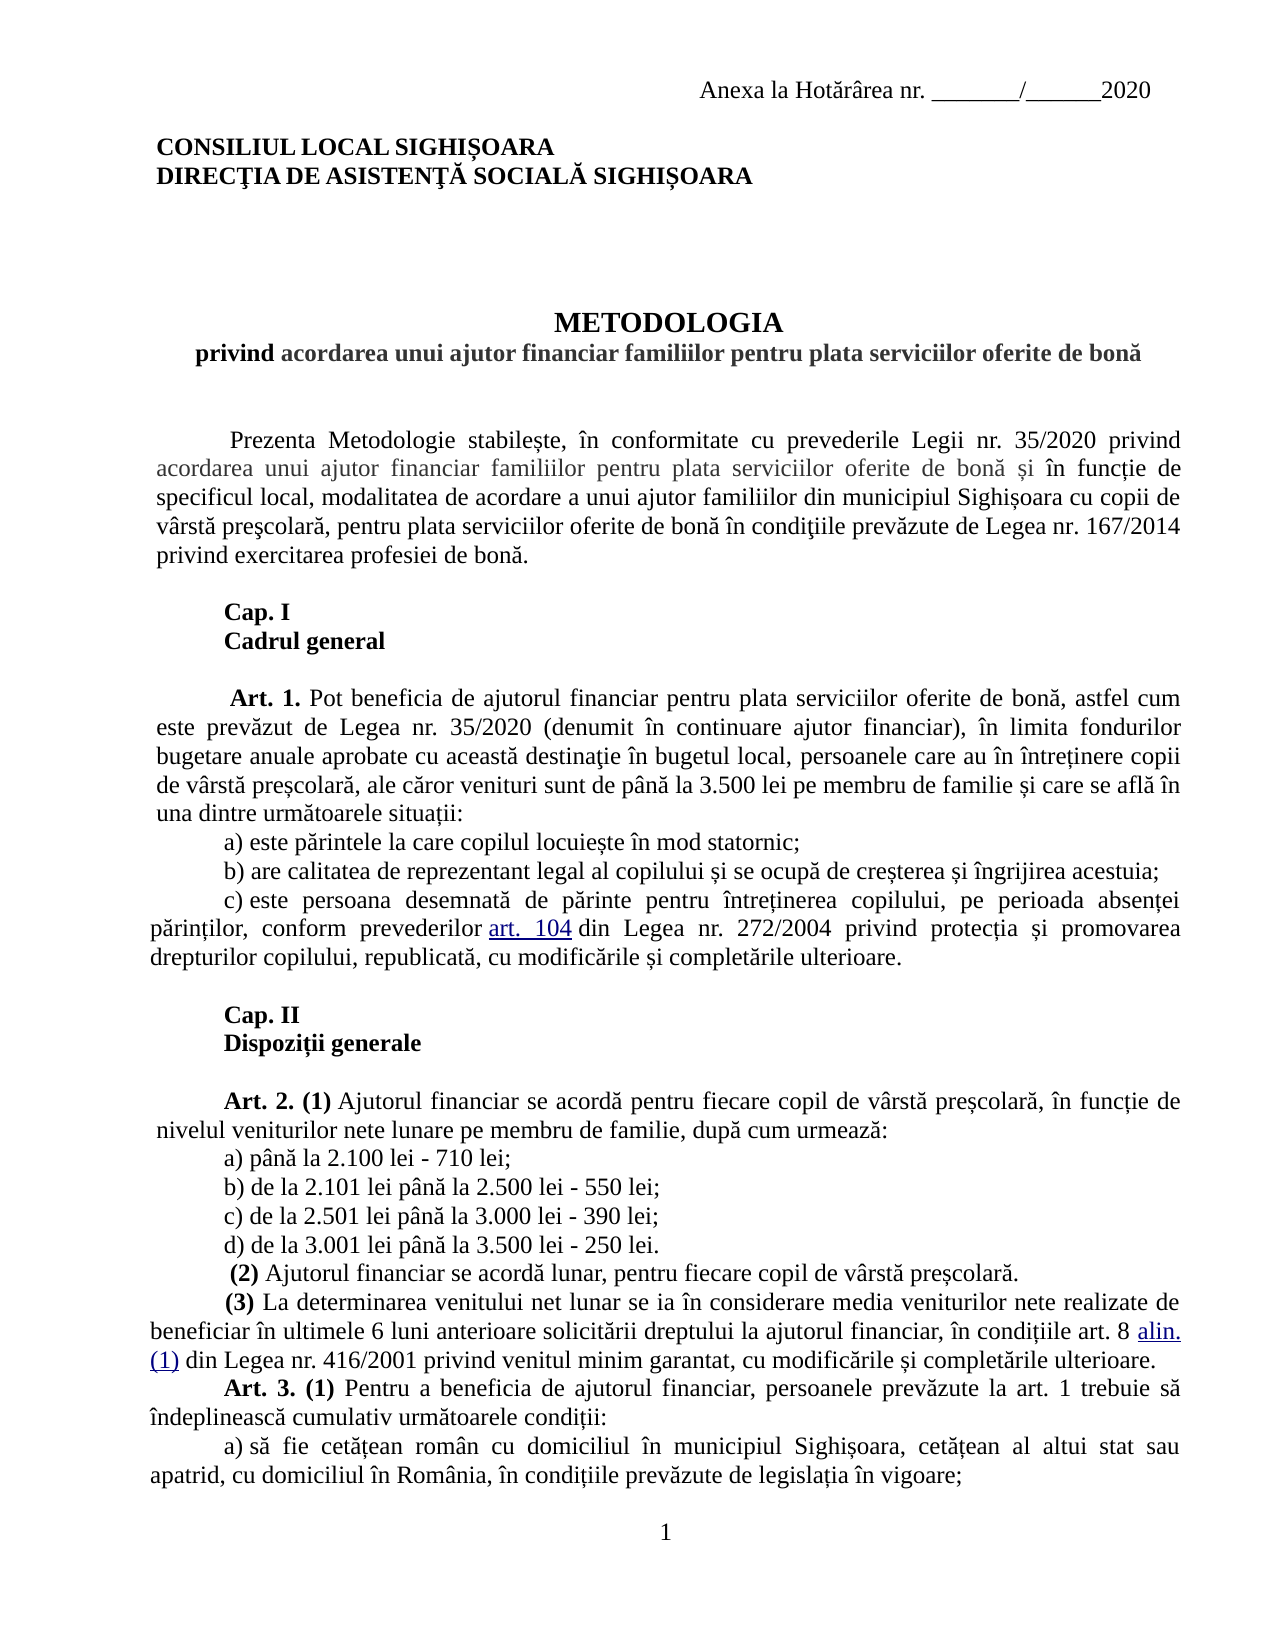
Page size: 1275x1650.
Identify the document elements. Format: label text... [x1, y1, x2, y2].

text a) până la 2.100 lei - 710 lei; [150, 1143, 1181, 1172]
text Cadrul general [156, 626, 1181, 655]
text privind acordarea unui ajutor financiar familiilor pentru plata serviciilor oferite de bonă [156, 338, 1181, 367]
text Cap. II [156, 1000, 1181, 1028]
text a) este părintele la care copilul locuiește în mod statornic; [150, 827, 1181, 856]
text Dispoziții generale [156, 1028, 1181, 1057]
text Art. 1. Pot beneficia de ajutorul financiar pentru plata serviciilor oferite de bonă, astfel cum este prevăzut de Legea nr. 35/2020 (denumit în continuare ajutor financiar), în limita fondurilor bugetare anuale aprobate cu această destinaţie în bugetul local, persoanele care au în întreținere copii de vârstă preșcolară, ale căror venituri sunt de până la 3.500 lei pe membru de familie și care se află în una dintre următoarele situații: [156, 683, 1181, 827]
text b) are calitatea de reprezentant legal al copilului și se ocupă de creșterea și îngrijirea acestuia; [150, 856, 1181, 885]
text Anexa la Hotărârea nr. _______/______2020 [156, 75, 1175, 104]
text DIRECŢIA DE ASISTENŢĂ SOCIALĂ SIGHIȘOARA [156, 161, 1181, 190]
text CONSILIUL LOCAL SIGHIȘOARA [156, 132, 1181, 161]
text METODOLOGIA [156, 305, 1181, 338]
text c) de la 2.501 lei până la 3.000 lei - 390 lei; [150, 1201, 1181, 1230]
text Art. 2. (1) Ajutorul financiar se acordă pentru fiecare copil de vârstă preșcolară, în funcție de nivelul veniturilor nete lunare pe membru de familie, după cum urmează: [156, 1086, 1181, 1143]
text b) de la 2.101 lei până la 2.500 lei - 550 lei; [150, 1172, 1181, 1201]
text c) este persoana desemnată de părinte pentru întreținerea copilului, pe perioada absenței părinților, conform prevederilor art. 104 din Legea nr. 272/2004 privind protecția și promovarea drepturilor copilului, republicată, cu modificările și completările ulterioare. [150, 885, 1181, 971]
text (2) Ajutorul financiar se acordă lunar, pentru fiecare copil de vârstă preșcolară. [156, 1258, 1181, 1287]
text Art. 3. (1) Pentru a beneficia de ajutorul financiar, persoanele prevăzute la art. 1 trebuie să îndeplinească cumulativ următoarele condiții: [150, 1373, 1181, 1431]
text Prezenta Metodologie stabilește, în conformitate cu prevederile Legii nr. 35/2020 privind acordarea unui ajutor financiar familiilor pentru plata serviciilor oferite de bonă și în funcție de specificul local, modalitatea de acordare a unui ajutor familiilor din municipiul Sighișoara cu copii de vârstă preşcolară, pentru plata serviciilor oferite de bonă în condiţiile prevăzute de Legea nr. 167/2014 privind exercitarea profesiei de bonă. [156, 425, 1181, 568]
text d) de la 3.001 lei până la 3.500 lei - 250 lei. [150, 1230, 1181, 1258]
text a) să fie cetățean român cu domiciliul în municipiul Sighișoara, cetățean al altui stat sau apatrid, cu domiciliul în România, în condițiile prevăzute de legislația în vigoare; [150, 1431, 1181, 1488]
text Cap. I [156, 597, 1181, 626]
list La determinarea venitului net lunar se ia în considerare media veniturilor nete realizate de beneficiar în ultimele 6 luni anterioare solicitării dreptului la ajutorul financiar, în condițiile art. 8 alin. (1) din Legea nr. 416/2001 privind venitul minim garantat, cu modificările și completările ulterioare. [150, 1287, 1181, 1373]
